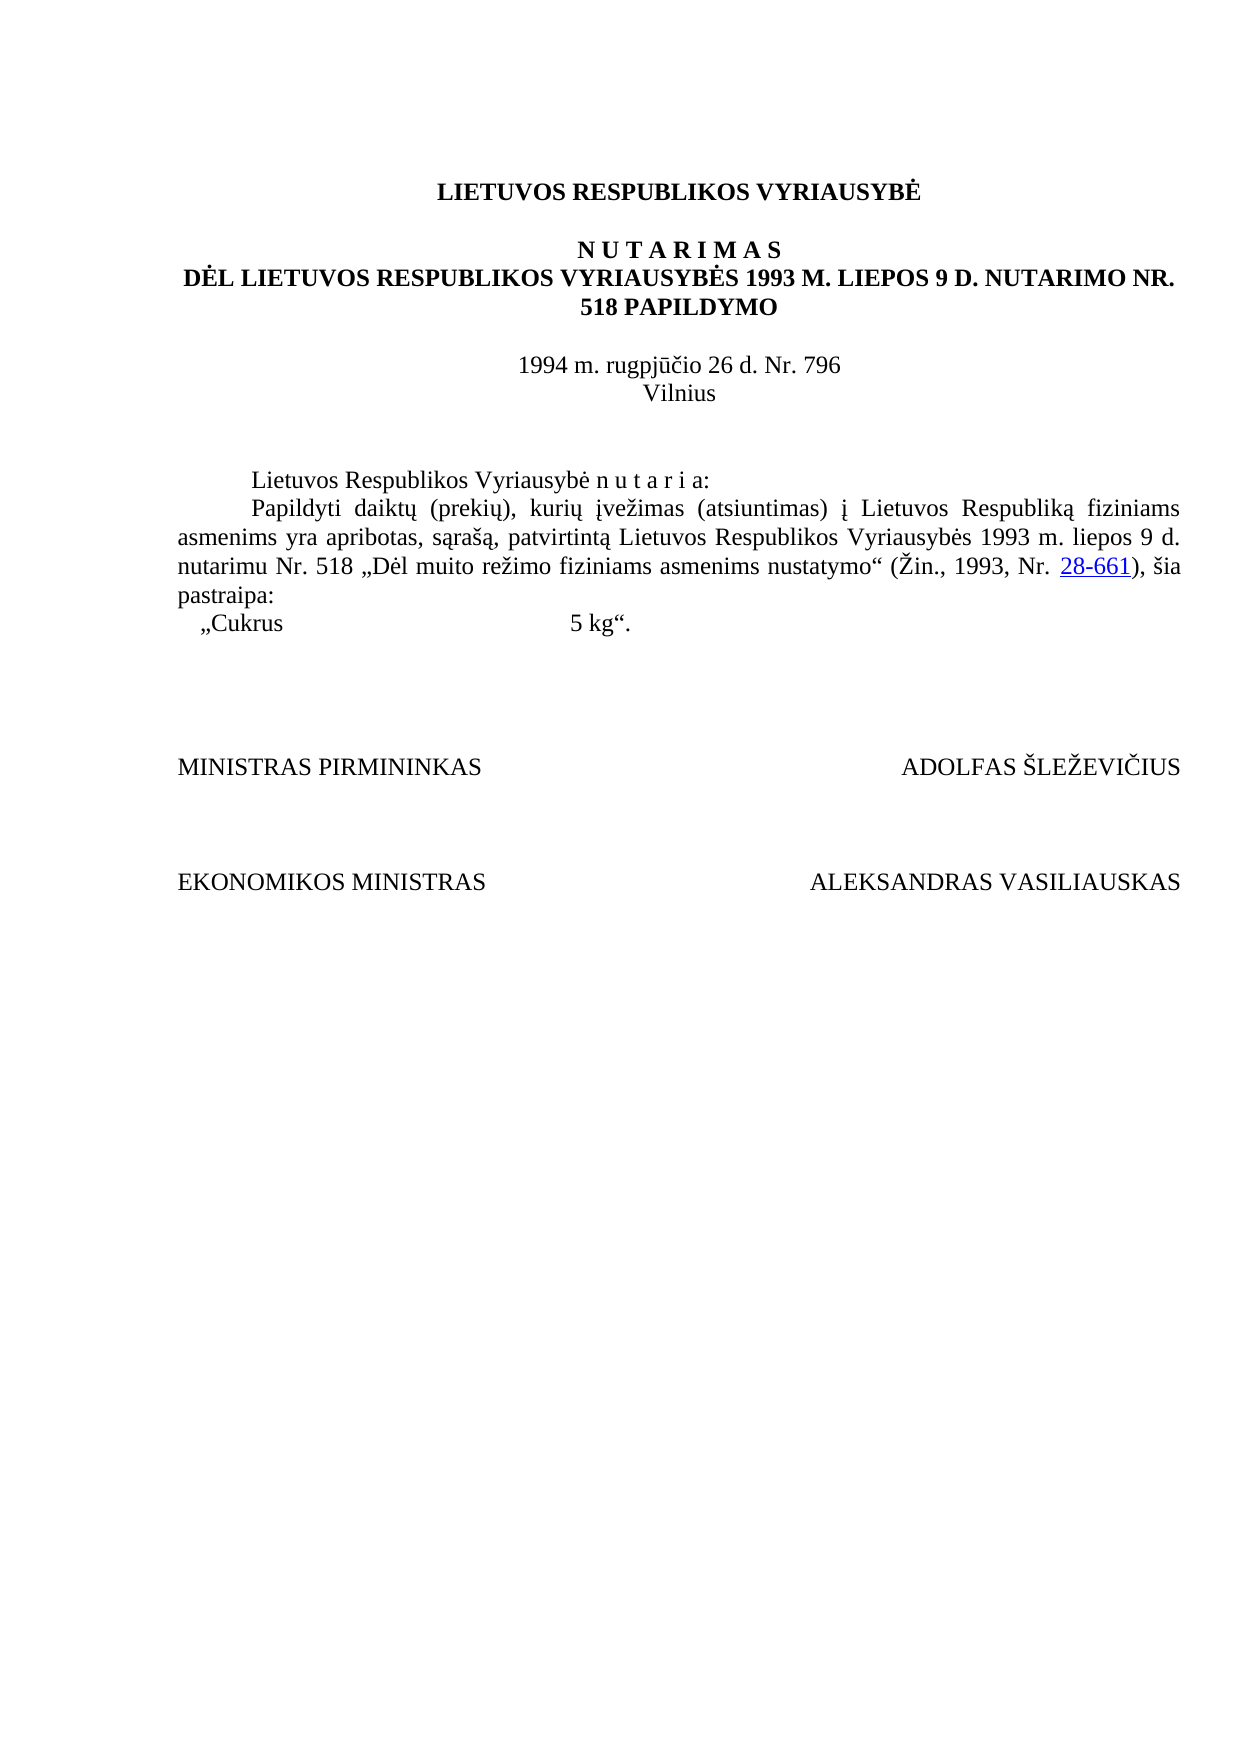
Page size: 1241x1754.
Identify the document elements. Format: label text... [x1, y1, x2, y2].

text MINISTRAS PIRMININKAS ADOLFAS ŠLEŽEVIČIUS [177, 752, 1181, 781]
text Lietuvos Respublikos Vyriausybė nutaria: [177, 465, 1181, 493]
text 1994 m. rugpjūčio 26 d. Nr. 796 [177, 350, 1181, 378]
text N U T A R I M A S [177, 235, 1181, 263]
text Vilnius [177, 378, 1181, 407]
text Papildyti daiktų (prekių), kurių įvežimas (atsiuntimas) į Lietuvos Respubliką fiziniams asmenims yra apribotas, sąrašą, patvirtintą Lietuvos Respublikos Vyriausybės 1993 m. liepos 9 d. nutarimu Nr. 518 „Dėl muito režimo fiziniams asmenims nustatymo“ (Žin., 1993, Nr. 28-661), šia pastraipa: [177, 493, 1181, 608]
text LIETUVOS RESPUBLIKOS VYRIAUSYBĖ [177, 177, 1181, 206]
text EKONOMIKOS MINISTRAS ALEKSANDRAS VASILIAUSKAS [177, 867, 1181, 896]
table_header „Cukrus [189, 609, 558, 637]
table_header 5 kg“. [559, 609, 1182, 637]
text DĖL LIETUVOS RESPUBLIKOS VYRIAUSYBĖS 1993 M. LIEPOS 9 D. NUTARIMO NR. 518 PAPILDYMO [177, 263, 1181, 321]
